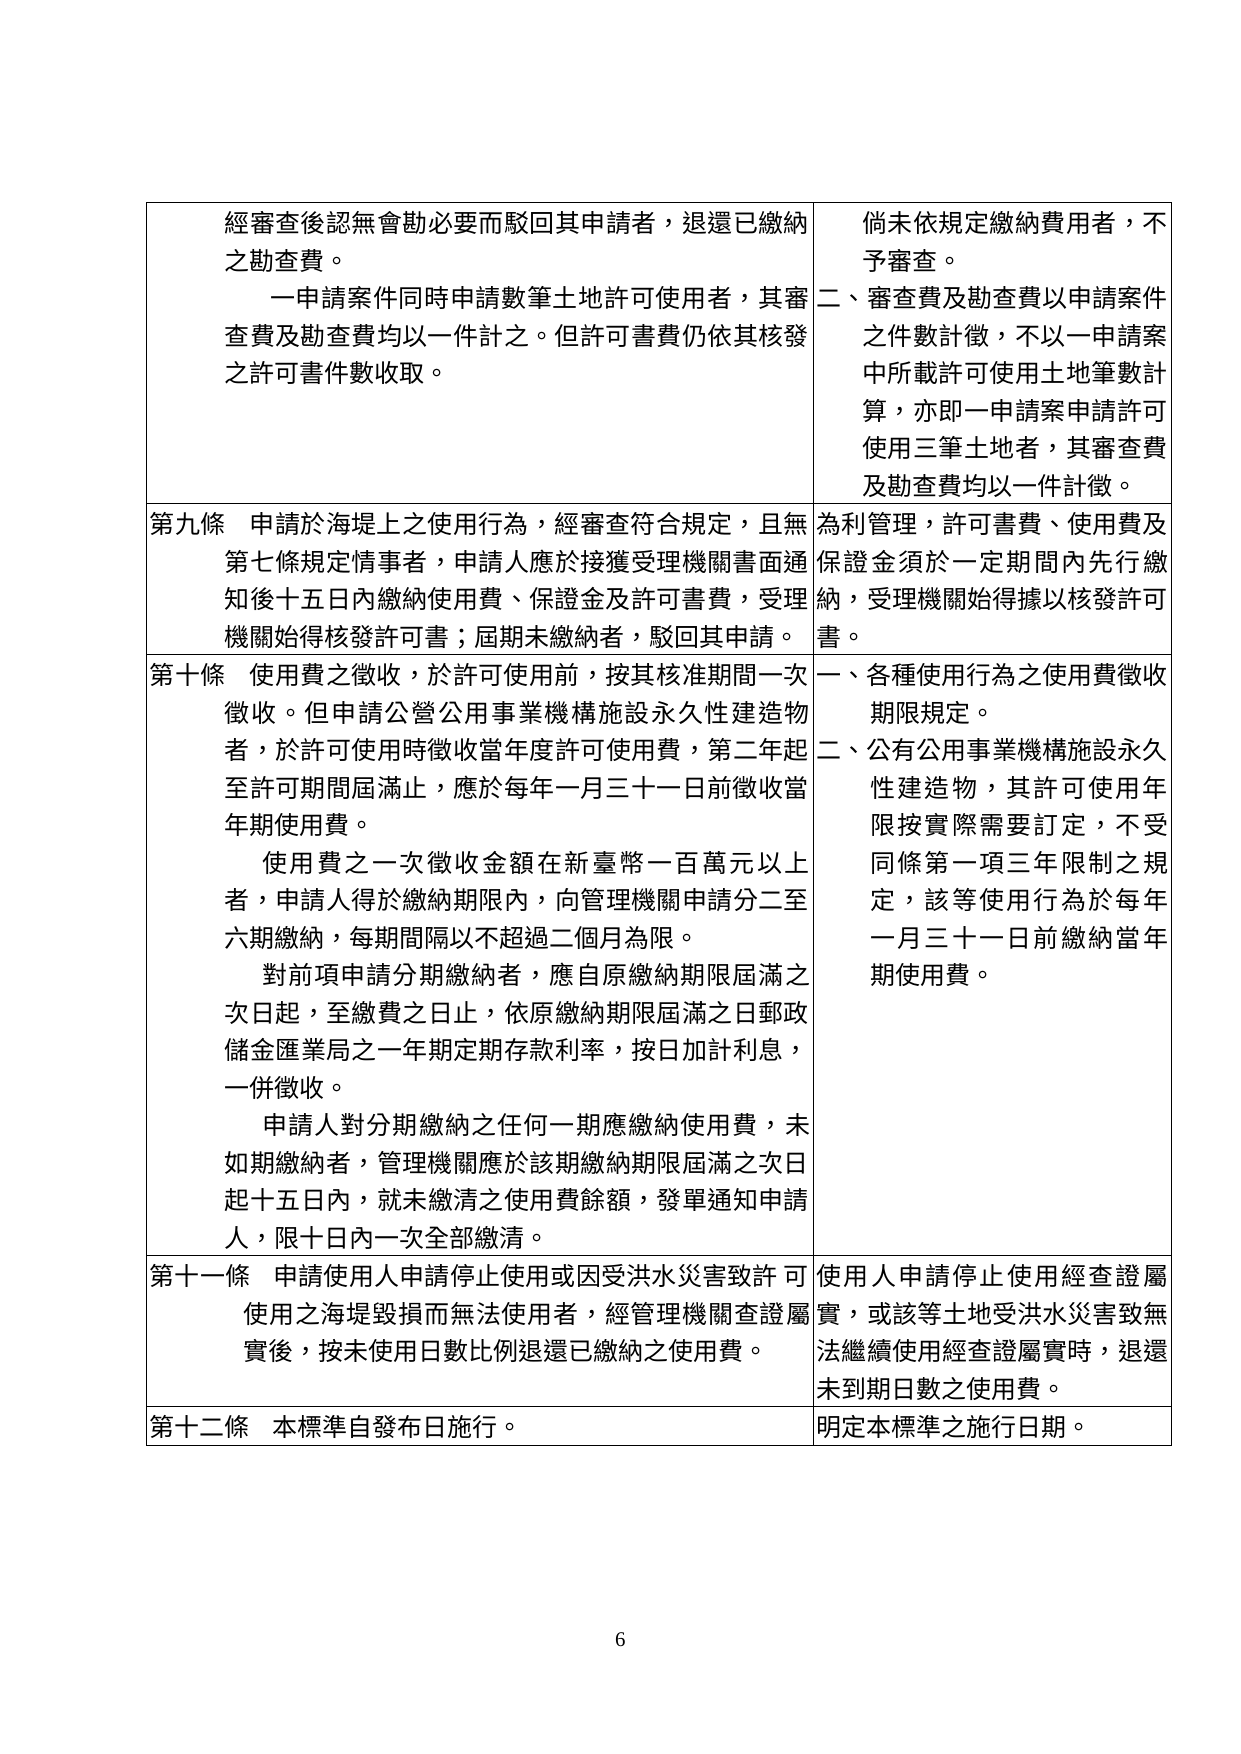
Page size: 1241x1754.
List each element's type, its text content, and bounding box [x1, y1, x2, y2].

table_cell 第十二條 本標準自發布日施行。 [147, 1407, 813, 1445]
table_cell 第九條 申請於海堤上之使用行為，經審查符合規定，且無第七條規定情事者，申請人應於接獲受理機關書面通知後十五日內繳納使用費、保證金及許可書費，受理機關始得核發許可書；屆期未繳納者，駁回其申請。 [147, 504, 813, 654]
table_cell 為利管理，許可書費、使用費及保證金須於一定期間內先行繳納，受理機關始得據以核發許可書。 [814, 504, 1171, 654]
table_cell 經審查後認無會勘必要而駁回其申請者，退還已繳納之勘查費。 一申請案件同時申請數筆土地許可使用者，其審查費及勘查費均以一件計之。但許可書費仍依其核發之許可書件數收取。 [147, 203, 813, 503]
table_cell 第十一條 申請使用人申請停止使用或因受洪水災害致許 可使用之海堤毀損而無法使用者，經管理機關查證屬實後，按未使用日數比例退還已繳納之使用費。 [147, 1256, 813, 1406]
table_cell 一、各種使用行為之使用費徵收期限規定。 二、公有公用事業機構施設永久性建造物，其許可使用年限按實際需要訂定，不受同條第一項三年限制之規定，該等使用行為於每年一月三十一日前繳納當年期使用費。 [814, 655, 1171, 1255]
table_cell 明定本標準之施行日期。 [814, 1407, 1171, 1445]
table_cell 倘未依規定繳納費用者，不予審查。 二、審查費及勘查費以申請案件之件數計徵，不以一申請案中所載許可使用土地筆數計算，亦即一申請案申請許可使用三筆土地者，其審查費及勘查費均以一件計徵。 [814, 203, 1171, 503]
table_cell 第十條 使用費之徵收，於許可使用前，按其核准期間一次徵收。但申請公營公用事業機構施設永久性建造物者，於許可使用時徵收當年度許可使用費，第二年起至許可期間屆滿止，應於每年一月三十一日前徵收當年期使用費。 使用費之一次徵收金額在新臺幣一百萬元以上 者，申請人得於繳納期限內，向管理機關申請分二至六期繳納，每期間隔以不超過二個月為限。 對前項申請分期繳納者，應自原繳納期限屆滿之次日起，至繳費之日止，依原繳納期限屆滿之日郵政儲金匯業局之一年期定期存款利率，按日加計利息，一併徵收。 申請人對分期繳納之任何一期應繳納使用費，未如期繳納者，管理機關應於該期繳納期限屆滿之次日起十五日內，就未繳清之使用費餘額，發單通知申請人，限十日內一次全部繳清。 [147, 655, 813, 1255]
table_cell 使用人申請停止使用經查證屬實，或該等土地受洪水災害致無法繼續使用經查證屬實時，退還未到期日數之使用費。 [814, 1256, 1171, 1406]
